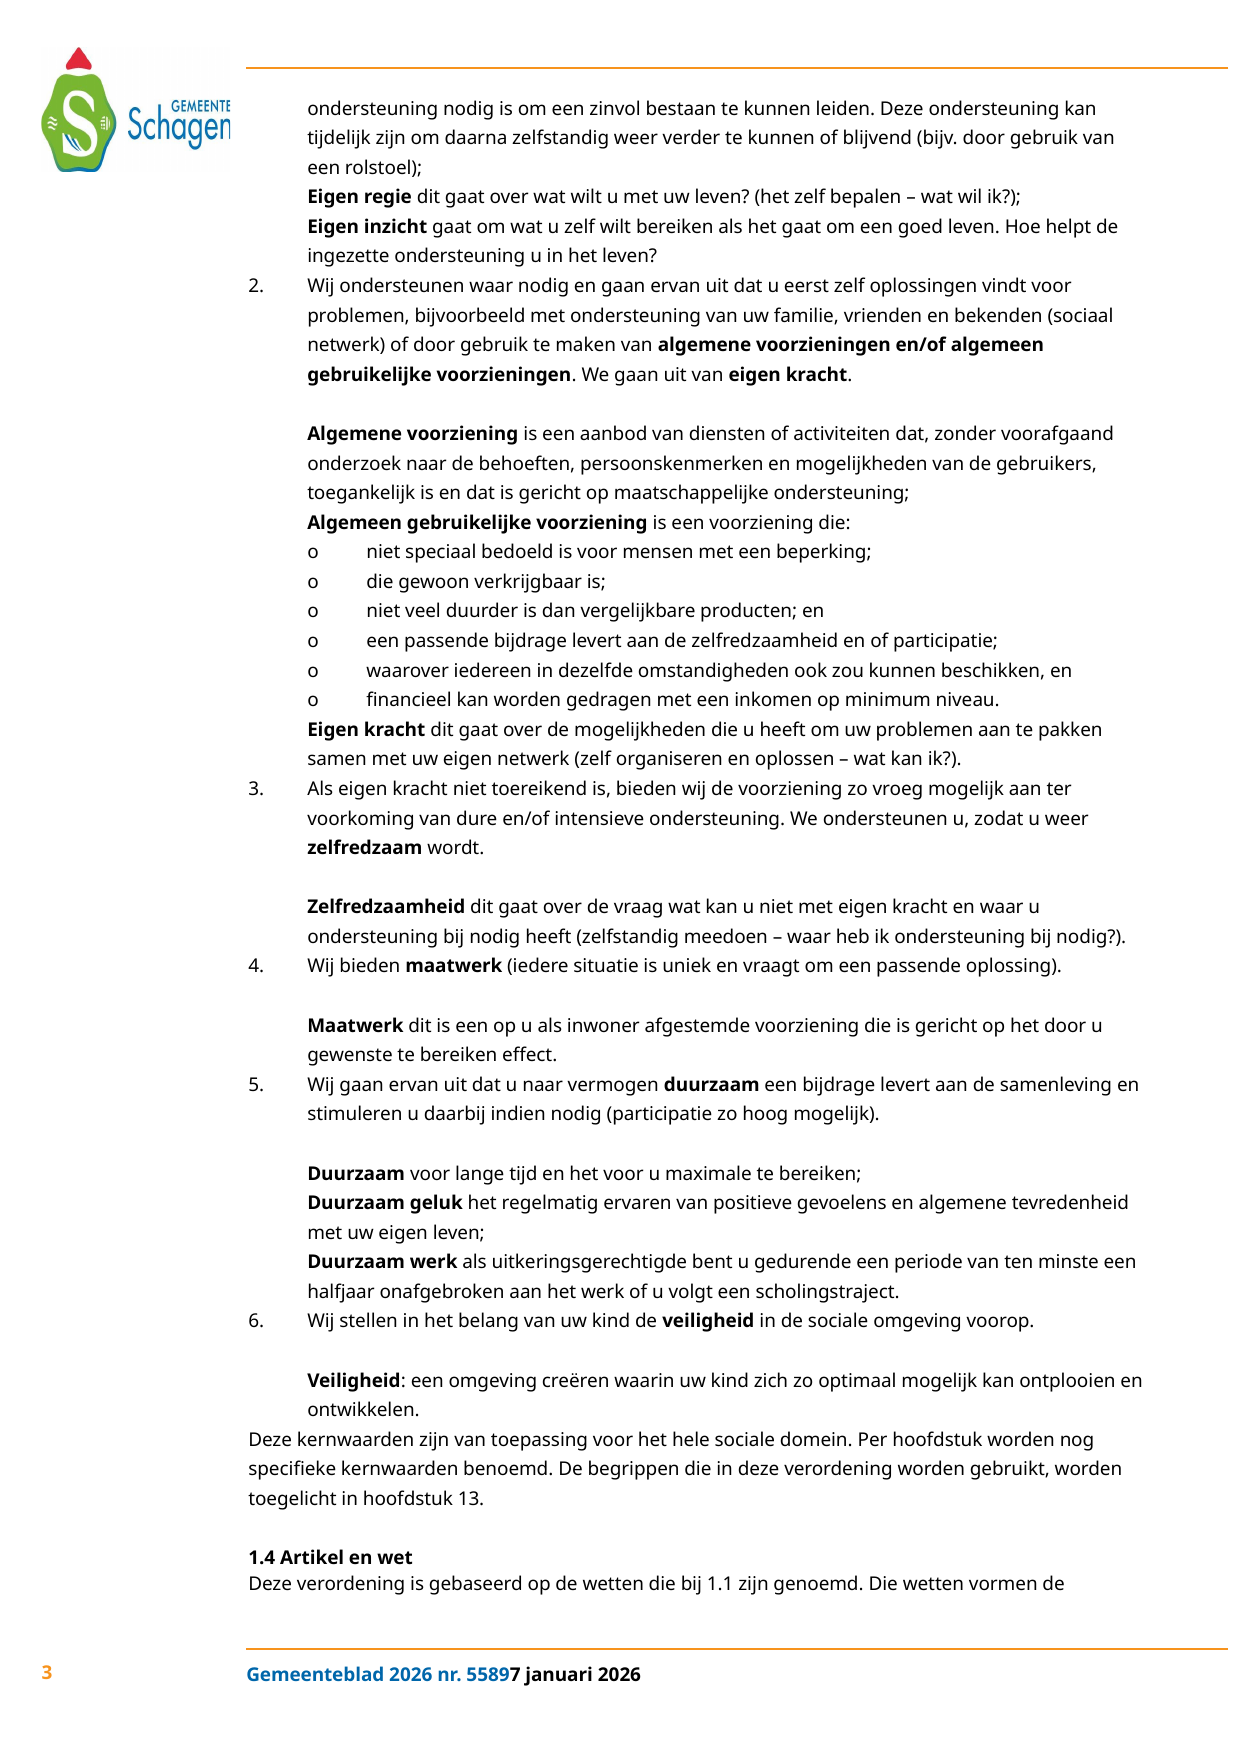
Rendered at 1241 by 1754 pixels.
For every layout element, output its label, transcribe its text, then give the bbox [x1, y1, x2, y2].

list Eigen kracht dit gaat over de mogelijkheden die u heeft om uw problemen aan te pakken samen met uw eigen netwerk (zelf organiseren en oplossen – wat kan ik?). [248, 716, 1152, 771]
list ondersteuning nodig is om een zinvol bestaan te kunnen leiden. Deze ondersteuning kan tijdelijk zijn om daarna zelfstandig weer verder te kunnen of blijvend (bijv. door gebruik van een rolstoel); [248, 95, 1152, 180]
list Als eigen kracht niet toereikend is, bieden wij de voorziening zo vroeg mogelijk aan ter voorkoming van dure en/of intensieve ondersteuning. We ondersteunen u, zodat u weer zelfredzaam wordt. [248, 775, 1152, 860]
list Algemene voorziening is een aanbod van diensten of activiteiten dat, zonder voorafgaand onderzoek naar de behoeften, persoonskenmerken en mogelijkheden van de gebruikers, toegankelijk is en dat is gericht op maatschappelijke ondersteuning; [248, 420, 1152, 505]
list die gewoon verkrijgbaar is; [307, 568, 1152, 594]
list niet veel duurder is dan vergelijkbare producten; en [307, 598, 1152, 623]
text Deze kernwaarden zijn van toepassing voor het hele sociale domein. Per hoofdstuk worden nog specifieke kernwaarden benoemd. De begrippen die in deze verordening worden gebruikt, worden toegelicht in hoofdstuk 13. [248, 1426, 1152, 1511]
list Maatwerk dit is een op u als inwoner afgestemde voorziening die is gericht op het door u gewenste te bereiken effect. [248, 1012, 1152, 1067]
text 1.4 Artikel en wet [248, 1544, 1152, 1570]
list Algemeen gebruikelijke voorziening is een voorziening die: [248, 509, 1152, 535]
list Duurzaam geluk het regelmatig ervaren van positieve gevoelens en algemene tevredenheid met uw eigen leven; [248, 1189, 1152, 1245]
list een passende bijdrage levert aan de zelfredzaamheid en of participatie; [307, 627, 1152, 653]
list Wij bieden maatwerk (iedere situatie is uniek en vraagt om een passende oplossing). [248, 953, 1152, 978]
picture [41, 47, 231, 172]
list Eigen inzicht gaat om wat u zelf wilt bereiken als het gaat om een goed leven. Hoe helpt de ingezette ondersteuning u in het leven? [248, 213, 1152, 268]
list waarover iedereen in dezelfde omstandigheden ook zou kunnen beschikken, en [307, 657, 1152, 683]
list Duurzaam voor lange tijd en het voor u maximale te bereiken; [248, 1160, 1152, 1186]
list Duurzaam werk als uitkeringsgerechtigde bent u gedurende een periode van ten minste een halfjaar onafgebroken aan het werk of u volgt een scholingstraject. [248, 1248, 1152, 1304]
list financieel kan worden gedragen met een inkomen op minimum niveau. [307, 686, 1152, 712]
list Eigen regie dit gaat over wat wilt u met uw leven? (het zelf bepalen – wat wil ik?); [248, 183, 1152, 209]
list niet speciaal bedoeld is voor mensen met een beperking; [307, 538, 1152, 564]
text Deze verordening is gebaseerd op de wetten die bij 1.1 zijn genoemd. Die wetten vormen de [248, 1570, 1152, 1596]
list Veiligheid: een omgeving creëren waarin uw kind zich zo optimaal mogelijk kan ontplooien en ontwikkelen. [248, 1367, 1152, 1422]
list Wij stellen in het belang van uw kind de veiligheid in de sociale omgeving voorop. [248, 1308, 1152, 1333]
list Wij ondersteunen waar nodig en gaan ervan uit dat u eerst zelf oplossingen vindt voor problemen, bijvoorbeeld met ondersteuning van uw familie, vrienden en bekenden (sociaal netwerk) of door gebruik te maken van algemene voorzieningen en/of algemeen gebruikelijke voorzieningen. We gaan uit van eigen kracht. [248, 272, 1152, 387]
list Zelfredzaamheid dit gaat over de vraag wat kan u niet met eigen kracht en waar u ondersteuning bij nodig heeft (zelfstandig meedoen – waar heb ik ondersteuning bij nodig?). [248, 893, 1152, 949]
list Wij gaan ervan uit dat u naar vermogen duurzaam een bijdrage levert aan de samenleving en stimuleren u daarbij indien nodig (participatie zo hoog mogelijk). [248, 1071, 1152, 1126]
